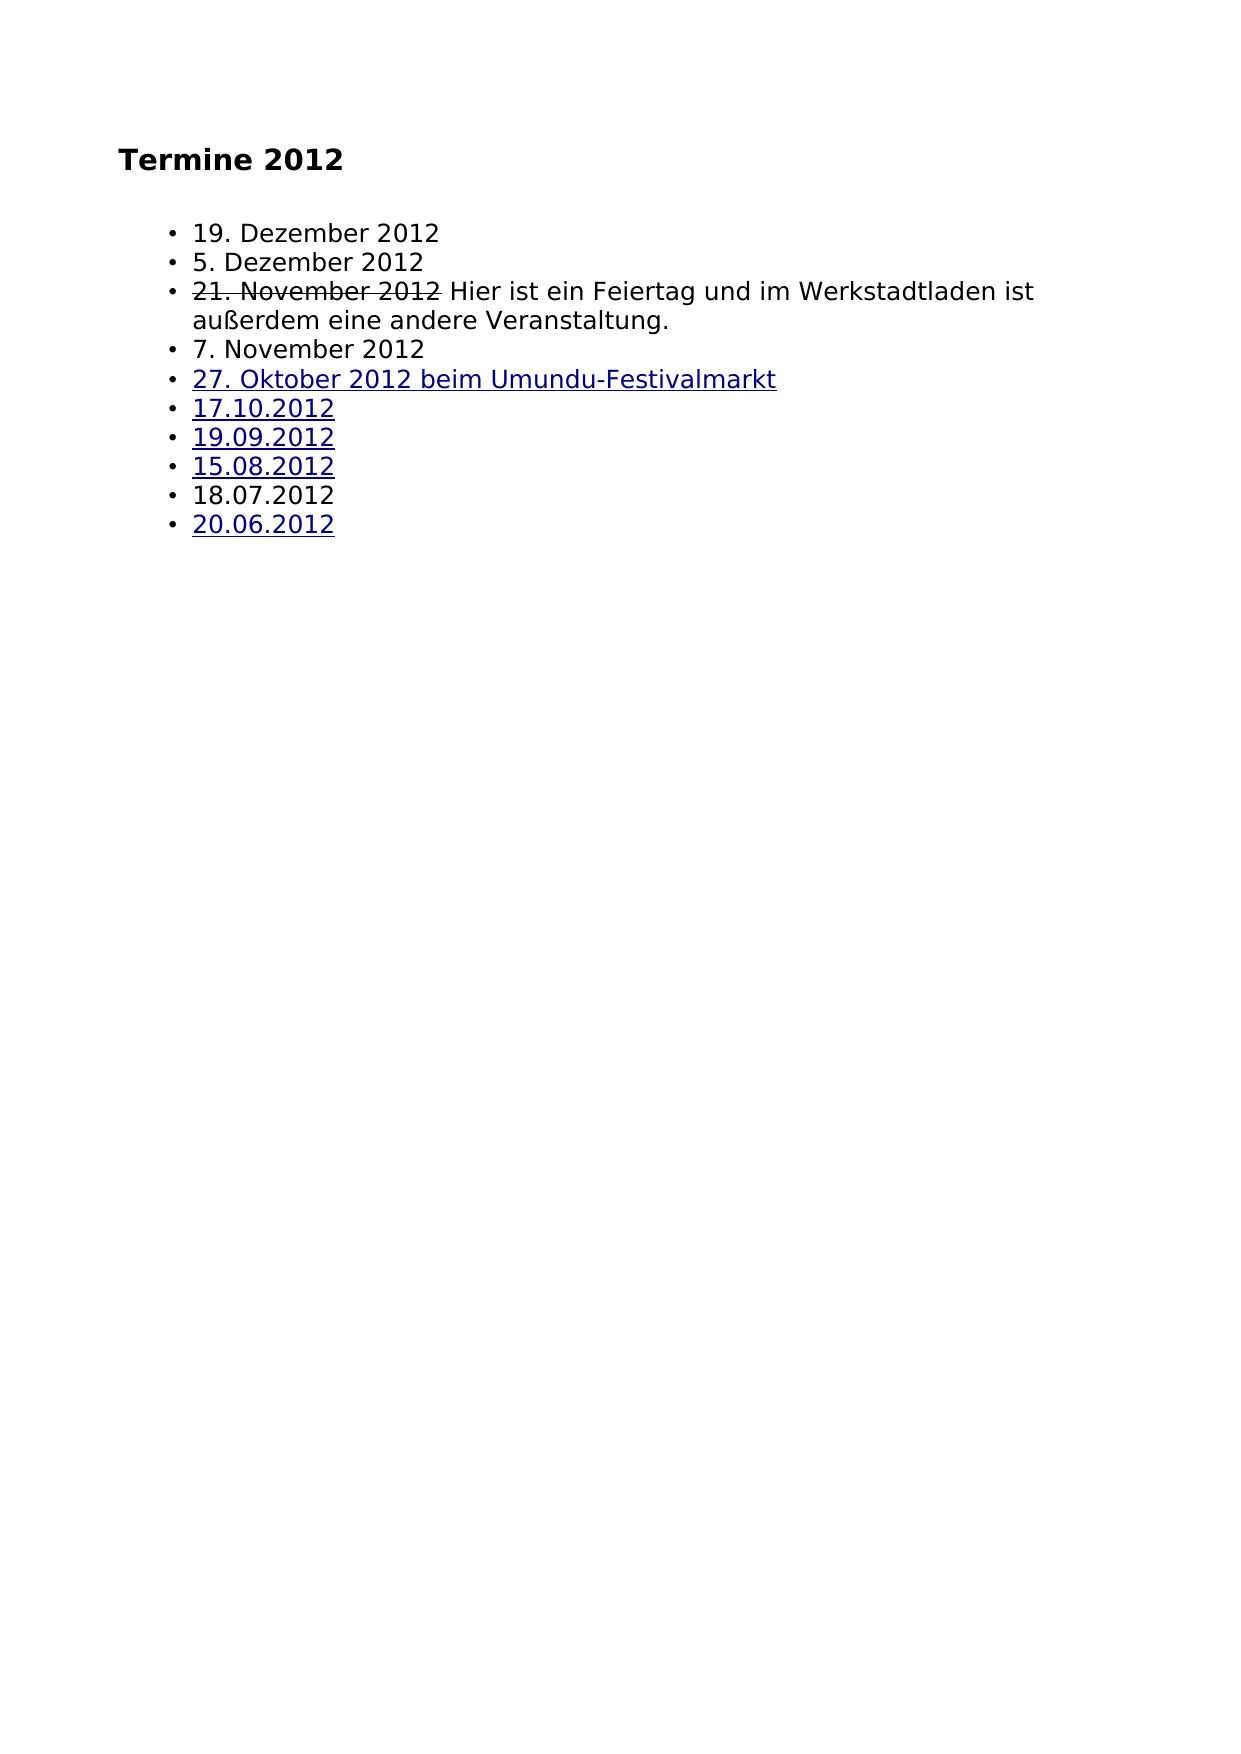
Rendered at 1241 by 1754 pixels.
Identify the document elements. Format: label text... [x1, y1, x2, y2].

list 15.08.2012 [177, 452, 1122, 482]
list 5. Dezember 2012 [177, 248, 1122, 277]
list 19.09.2012 [177, 423, 1122, 452]
list 19. Dezember 2012 [177, 219, 1122, 248]
list 17.10.2012 [177, 394, 1122, 423]
list 7. November 2012 [177, 336, 1122, 365]
subtitle Termine 2012 [118, 143, 1122, 177]
list 27. Oktober 2012 beim Umundu-Festivalmarkt [177, 365, 1122, 394]
list 18.07.2012 [177, 482, 1122, 511]
list 20.06.2012 [177, 511, 1122, 540]
list 21. November 2012 Hier ist ein Feiertag und im Werkstadtladen ist außerdem eine andere Veranstaltung. [177, 277, 1122, 336]
